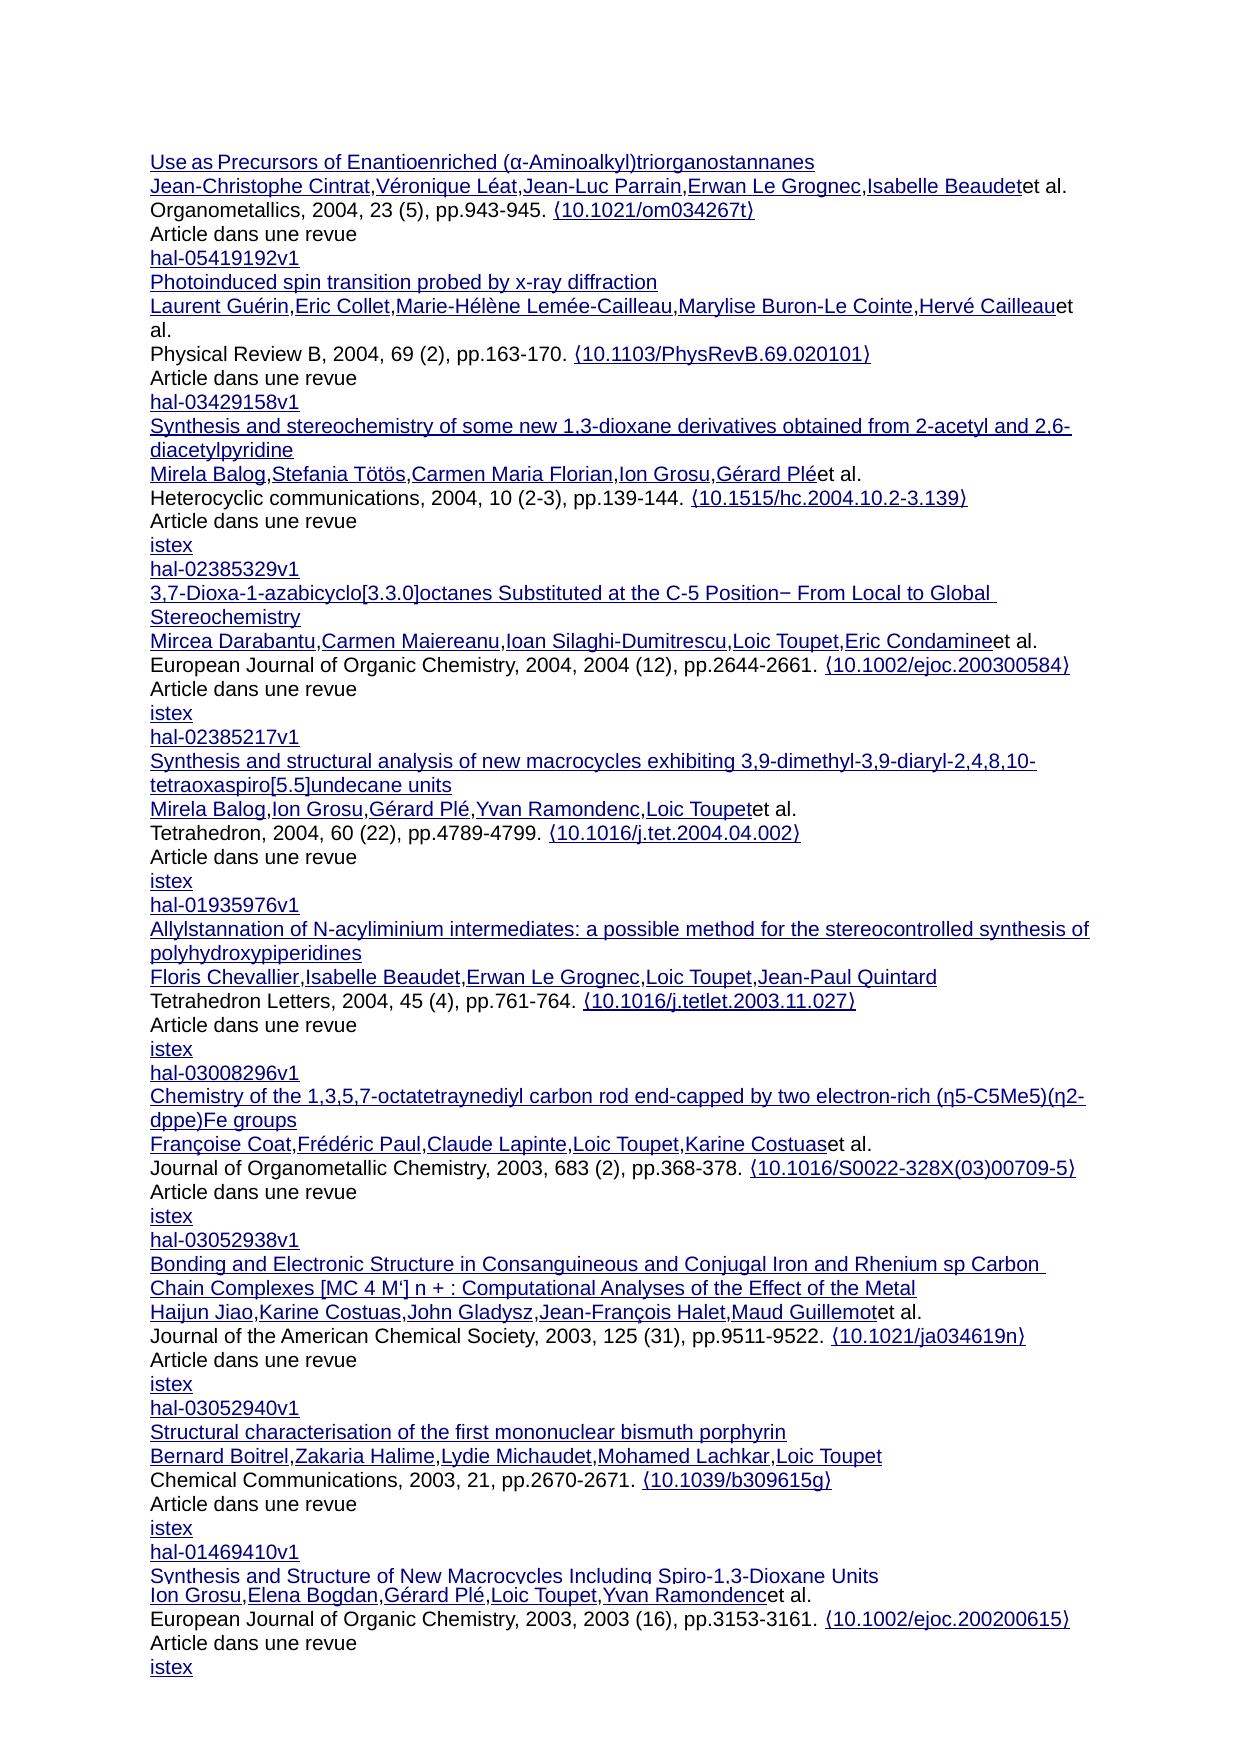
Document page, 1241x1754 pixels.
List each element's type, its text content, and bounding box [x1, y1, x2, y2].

table_cell Chemistry of the 1,3,5,7-octatetraynediyl carbon rod end-capped by two electron-rich (η5-C5Me5)(η2-dppe)Fe groups Françoise Coat,Frédéric Paul,Claude Lapinte,Loic Toupet,Karine Costuaset al. Journal of Organometallic Chemistry, 2003, 683 (2), pp.368-378. ⟨10.1016/S0022-328X(03)00709-5⟩ Article dans une revue istex hal-03052938v1 [150, 1084, 1090, 1252]
table_cell Allylstannation of N-acyliminium intermediates: a possible method for the stereocontrolled synthesis of [150, 917, 1090, 938]
table_cell Photoinduced spin transition probed by x-ray diffraction Laurent Guérin,Eric Collet,Marie-Hélène Lemée-Cailleau,Marylise Buron-Le Cointe,Hervé Cailleauet al. Physical Review B, 2004, 69 (2), pp.163-170. ⟨10.1103/PhysRevB.69.020101⟩ Article dans une revue hal-03429158v1 [150, 270, 1090, 413]
table_cell Synthesis and structural analysis of new macrocycles exhibiting 3,9-dimethyl-3,9-diaryl-2,4,8,10-tetraoxaspiro[5.5]undecane units Mirela Balog,Ion Grosu,Gérard Plé,Yvan Ramondenc,Loic Toupetet al. Tetrahedron, 2004, 60 (22), pp.4789-4799. ⟨10.1016/j.tet.2004.04.002⟩ Article dans une revue istex hal-01935976v1 [150, 749, 1090, 917]
table_cell 3,7-Dioxa-1-azabicyclo[3.3.0]octanes Substituted at the C-5 Position− From Local to Global Stereochemistry Mircea Darabantu,Carmen Maiereanu,Ioan Silaghi-Dumitrescu,Loic Toupet,Eric Condamineet al. European Journal of Organic Chemistry, 2004, 2004 (12), pp.2644-2661. ⟨10.1002/ejoc.200300584⟩ Article dans une revue istex hal-02385217v1 [150, 581, 1090, 749]
table_cell Synthesis and stereochemistry of some new 1,3-dioxane derivatives obtained from 2-acetyl and 2,6-diacetylpyridine Mirela Balog,Stefania Tötös,Carmen Maria Florian,Ion Grosu,Gérard Pléet al. Heterocyclic communications, 2004, 10 (2-3), pp.139-144. ⟨10.1515/hc.2004.10.2-3.139⟩ Article dans une revue istex hal-02385329v1 [150, 414, 1090, 581]
table_cell Bonding and Electronic Structure in Consanguineous and Conjugal Iron and Rhenium sp Carbon Chain Complexes [MC 4 M‘] n + : Computational Analyses of the Effect of the Metal Haijun Jiao,Karine Costuas,John Gladysz,Jean-François Halet,Maud Guillemotet al. Journal of the American Chemical Society, 2003, 125 (31), pp.9511-9522. ⟨10.1021/ja034619n⟩ Article dans une revue istex hal-03052940v1 [150, 1252, 1090, 1420]
table_cell polyhydroxypiperidines Floris Chevallier,Isabelle Beaudet,Erwan Le Grognec,Loic Toupet,Jean-Paul Quintard Tetrahedron Letters, 2004, 45 (4), pp.761-764. ⟨10.1016/j.tetlet.2003.11.027⟩ Article dans une revue istex hal-03008296v1 [150, 939, 1090, 1084]
table_cell Synthesis and Structure of New Macrocycles Including Spiro-1,3-Dioxane Units Ion Grosu,Elena Bogdan,Gérard Plé,Loic Toupet,Yvan Ramondencet al. European Journal of Organic Chemistry, 2003, 2003 (16), pp.3153-3161. ⟨10.1002/ejoc.200200615⟩ Article dans une revue istex [150, 1564, 1090, 1679]
table_cell Use as Precursors of Enantioenriched (α-Aminoalkyl)triorganostannanes Jean-Christophe Cintrat,Véronique Léat,Jean-Luc Parrain,Erwan Le Grognec,Isabelle Beaudetet al. Organometallics, 2004, 23 (5), pp.943-945. ⟨10.1021/om034267t⟩ Article dans une revue hal-05419192v1 [150, 150, 1090, 270]
table_cell Structural characterisation of the first mononuclear bismuth porphyrin Bernard Boitrel,Zakaria Halime,Lydie Michaudet,Mohamed Lachkar,Loic Toupet Chemical Communications, 2003, 21, pp.2670-2671. ⟨10.1039/b309615g⟩ Article dans une revue istex hal-01469410v1 [150, 1420, 1090, 1563]
